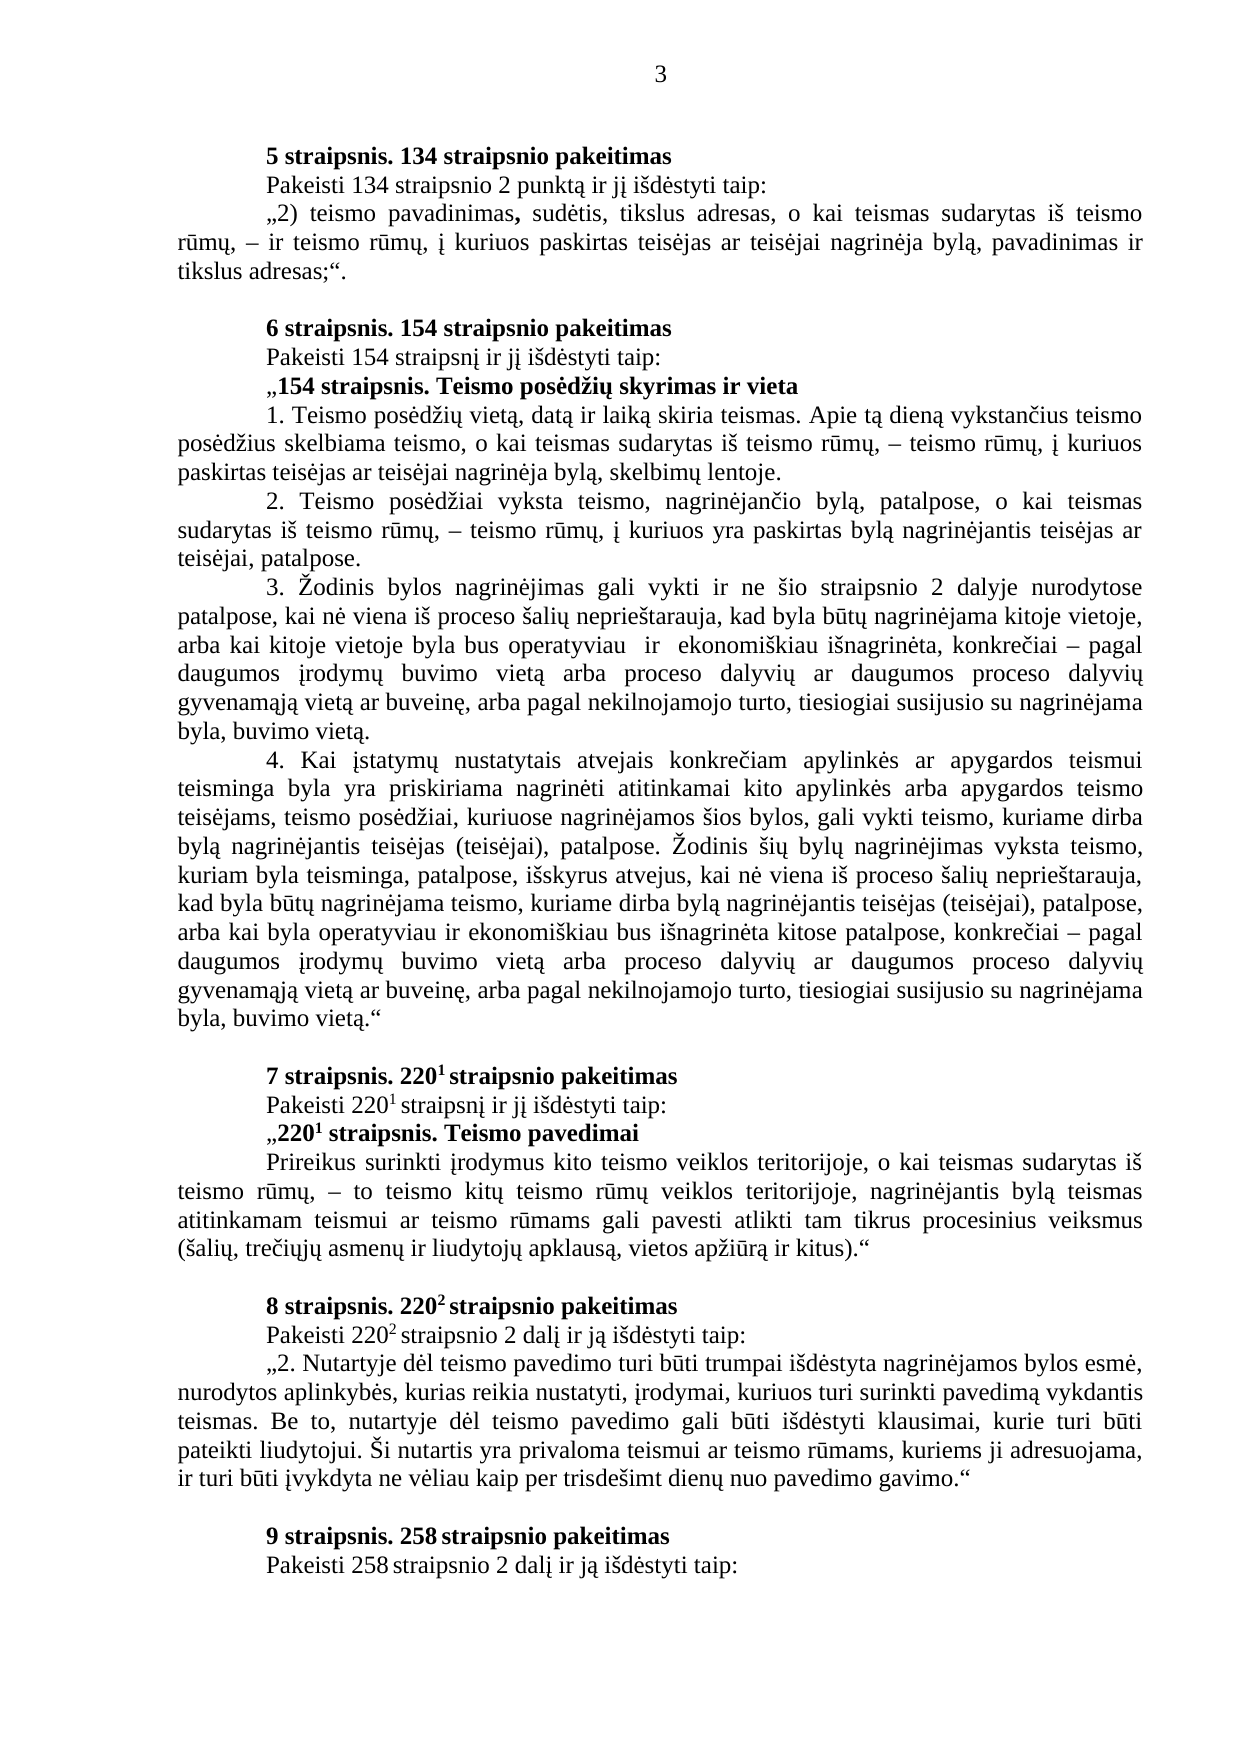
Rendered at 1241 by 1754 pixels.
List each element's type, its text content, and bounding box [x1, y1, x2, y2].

text 8 straipsnis. 2202 straipsnio pakeitimas [177, 1291, 1144, 1320]
text 5 straipsnis. 134 straipsnio pakeitimas [177, 141, 1144, 170]
text 9 straipsnis. 258 straipsnio pakeitimas [177, 1521, 1144, 1550]
text „2) teismo pavadinimas, sudėtis, tikslus adresas, o kai teismas sudarytas iš teismo rūmų, – ir teismo rūmų, į kuriuos paskirtas teisėjas ar teisėjai nagrinėja bylą, pavadinimas ir tikslus adresas;“. [177, 198, 1144, 285]
text 7 straipsnis. 2201 straipsnio pakeitimas [177, 1061, 1144, 1090]
text 1. Teismo posėdžių vietą, datą ir laiką skiria teismas. Apie tą dieną vykstančius teismo posėdžius skelbiama teismo, o kai teismas sudarytas iš teismo rūmų, – teismo rūmų, į kuriuos paskirtas teisėjas ar teisėjai nagrinėja bylą, skelbimų lentoje. [177, 400, 1144, 486]
text „2. Nutartyje dėl teismo pavedimo turi būti trumpai išdėstyta nagrinėjamos bylos esmė, nurodytos aplinkybės, kurias reikia nustatyti, įrodymai, kuriuos turi surinkti pavedimą vykdantis teismas. Be to, nutartyje dėl teismo pavedimo gali būti išdėstyti klausimai, kurie turi būti pateikti liudytojui. Ši nutartis yra privaloma teismui ar teismo rūmams, kuriems ji adresuojama, ir turi būti įvykdyta ne vėliau kaip per trisdešimt dienų nuo pavedimo gavimo.“ [177, 1348, 1144, 1492]
text Pakeisti 134 straipsnio 2 punktą ir jį išdėstyti taip: [177, 170, 1144, 198]
text „154 straipsnis. Teismo posėdžių skyrimas ir vieta [177, 371, 1144, 400]
text Pakeisti 2202 straipsnio 2 dalį ir ją išdėstyti taip: [177, 1320, 1144, 1348]
text Pakeisti 2201 straipsnį ir jį išdėstyti taip: [177, 1090, 1144, 1118]
text 6 straipsnis. 154 straipsnio pakeitimas [177, 313, 1144, 342]
text „2201 straipsnis. Teismo pavedimai [177, 1118, 1144, 1147]
text 4. Kai įstatymų nustatytais atvejais konkrečiam apylinkės ar apygardos teismui teisminga byla yra priskiriama nagrinėti atitinkamai kito apylinkės arba apygardos teismo teisėjams, teismo posėdžiai, kuriuose nagrinėjamos šios bylos, gali vykti teismo, kuriame dirba bylą nagrinėjantis teisėjas (teisėjai), patalpose. Žodinis šių bylų nagrinėjimas vyksta teismo, kuriam byla teisminga, patalpose, išskyrus atvejus, kai nė viena iš proceso šalių neprieštarauja, kad byla būtų nagrinėjama teismo, kuriame dirba bylą nagrinėjantis teisėjas (teisėjai), patalpose, arba kai byla operatyviau ir ekonomiškiau bus išnagrinėta kitose patalpose, konkrečiai – pagal daugumos įrodymų buvimo vietą arba proceso dalyvių ar daugumos proceso dalyvių gyvenamąją vietą ar buveinę, arba pagal nekilnojamojo turto, tiesiogiai susijusio su nagrinėjama byla, buvimo vietą.“ [177, 745, 1144, 1032]
text Pakeisti 258 straipsnio 2 dalį ir ją išdėstyti taip: [177, 1550, 1144, 1578]
text 2. Teismo posėdžiai vyksta teismo, nagrinėjančio bylą, patalpose, o kai teismas sudarytas iš teismo rūmų, – teismo rūmų, į kuriuos yra paskirtas bylą nagrinėjantis teisėjas ar teisėjai, patalpose. [177, 486, 1144, 572]
text Pakeisti 154 straipsnį ir jį išdėstyti taip: [177, 342, 1144, 371]
text 3. Žodinis bylos nagrinėjimas gali vykti ir ne šio straipsnio 2 dalyje nurodytose patalpose, kai nė viena iš proceso šalių neprieštarauja, kad byla būtų nagrinėjama kitoje vietoje, arba kai kitoje vietoje byla bus operatyviau ir ekonomiškiau išnagrinėta, konkrečiai – pagal daugumos įrodymų buvimo vietą arba proceso dalyvių ar daugumos proceso dalyvių gyvenamąją vietą ar buveinę, arba pagal nekilnojamojo turto, tiesiogiai susijusio su nagrinėjama byla, buvimo vietą. [177, 572, 1144, 745]
text Prireikus surinkti įrodymus kito teismo veiklos teritorijoje, o kai teismas sudarytas iš teismo rūmų, – to teismo kitų teismo rūmų veiklos teritorijoje, nagrinėjantis bylą teismas atitinkamam teismui ar teismo rūmams gali pavesti atlikti tam tikrus procesinius veiksmus (šalių, trečiųjų asmenų ir liudytojų apklausą, vietos apžiūrą ir kitus).“ [177, 1147, 1144, 1262]
